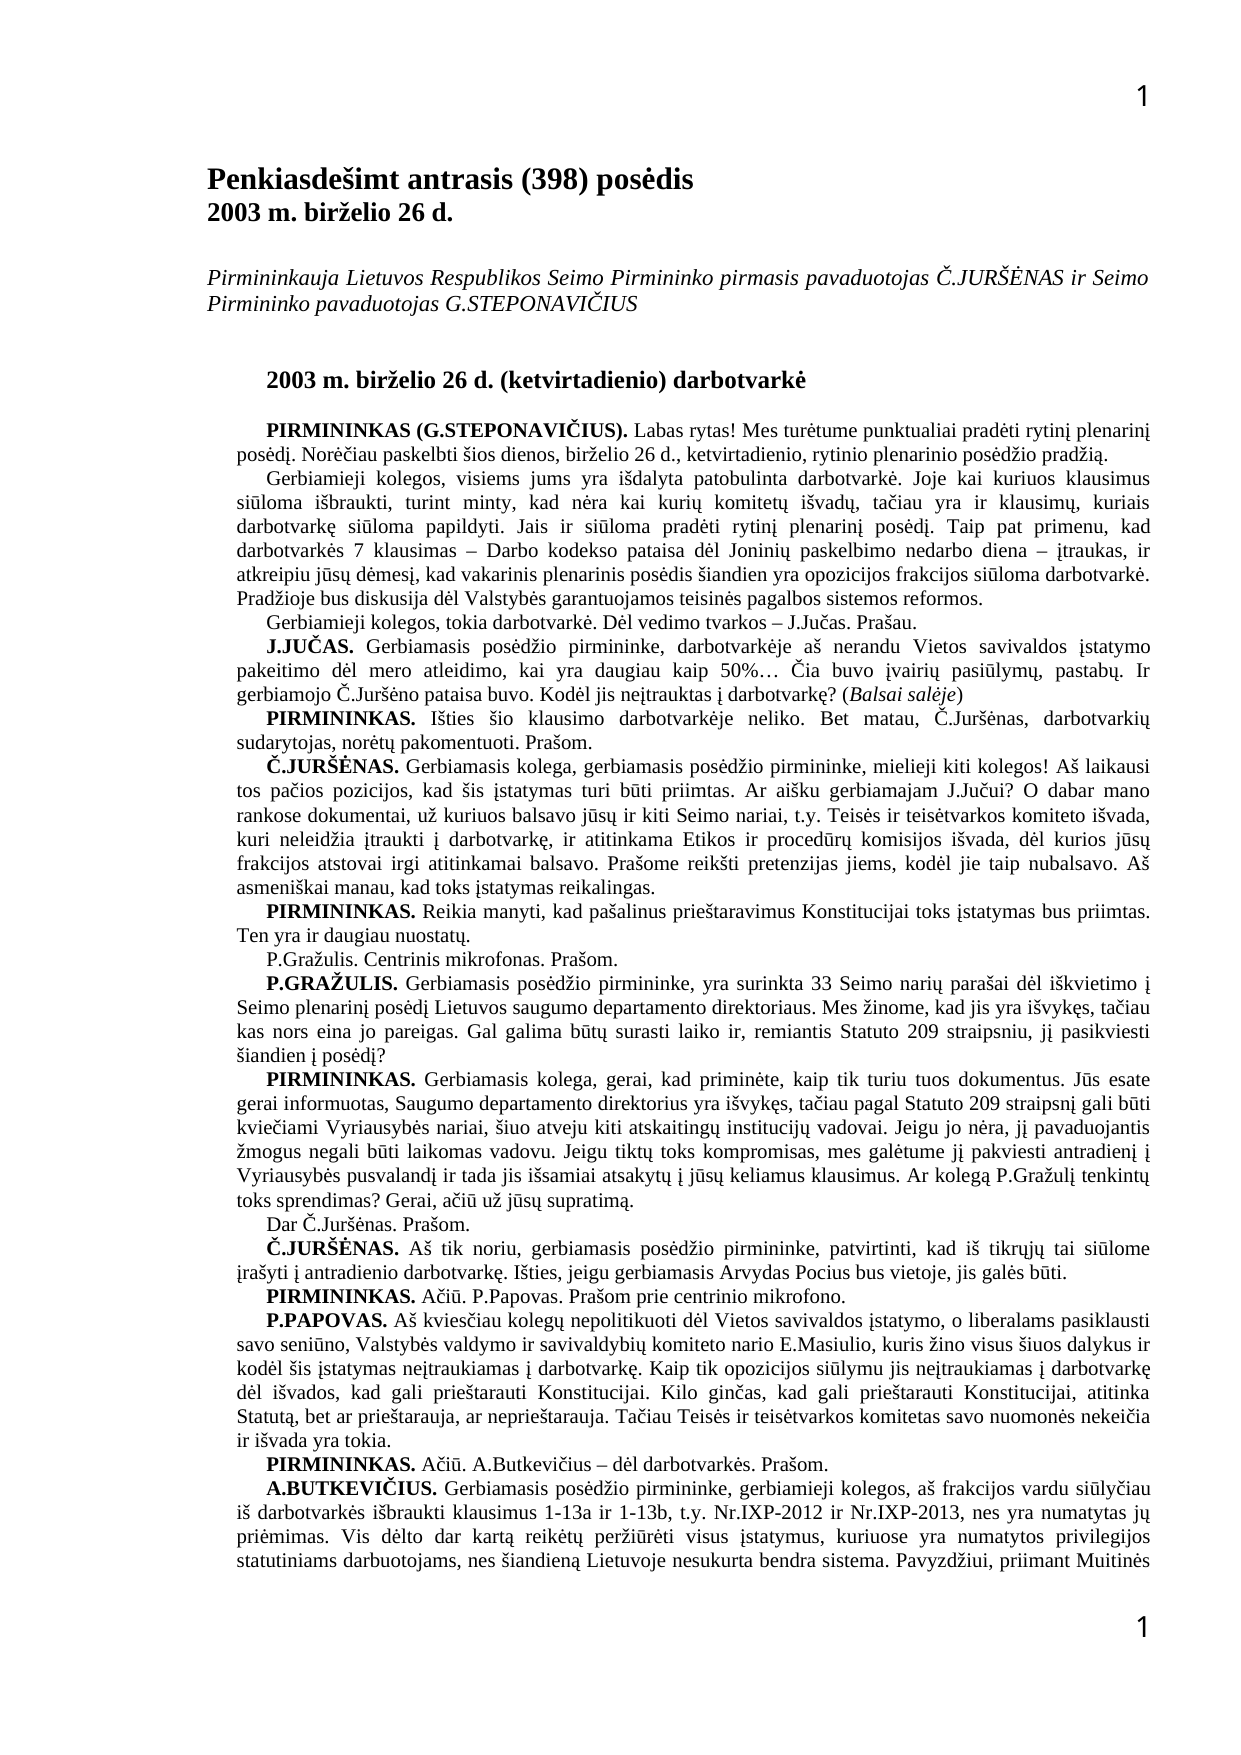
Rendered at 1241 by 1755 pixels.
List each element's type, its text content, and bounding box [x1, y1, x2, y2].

text P.PAPOVAS. Aš kviesčiau kolegų nepolitikuoti dėl Vietos savivaldos įstatymo, o liberalams pasiklausti savo seniūno, Valstybės valdymo ir savivaldybių komiteto nario E.Masiulio, kuris žino visus šiuos dalykus ir kodėl šis įstatymas neįtraukiamas į darbotvarkę. Kaip tik opozicijos siūlymu jis neįtraukiamas į darbotvarkę dėl išvados, kad gali prieštarauti Konstitucijai. Kilo ginčas, kad gali prieštarauti Konstitucijai, atitinka Statutą, bet ar prieštarauja, ar neprieštarauja. Tačiau Teisės ir teisėtvarkos komitetas savo nuomonės nekeičia ir išvada yra tokia. [236, 1308, 1152, 1452]
text PIRMININKAS. Reikia manyti, kad pašalinus prieštaravimus Konstitucijai toks įstatymas bus priimtas. Ten yra ir daugiau nuostatų. [236, 899, 1152, 947]
text P.GRAŽULIS. Gerbiamasis posėdžio pirmininke, yra surinkta 33 Seimo narių parašai dėl iškvietimo į Seimo plenarinį posėdį Lietuvos saugumo departamento direktoriaus. Mes žinome, kad jis yra išvykęs, tačiau kas nors eina jo pareigas. Gal galima būtų surasti laiko ir, remiantis Statuto 209 straipsniu, jį pasikviesti šiandien į posėdį? [236, 971, 1152, 1067]
text P.Gražulis. Centrinis mikrofonas. Prašom. [236, 947, 1152, 971]
text PIRMININKAS. Išties šio klausimo darbotvarkėje neliko. Bet matau, Č.Juršėnas, darbotvarkių sudarytojas, norėtų pakomentuoti. Prašom. [236, 706, 1152, 754]
text Dar Č.Juršėnas. Prašom. [236, 1212, 1152, 1236]
text Penkiasdešimt antrasis (398) posėdis 2003 m. birželio 26 d. [207, 160, 1152, 227]
text Č.JURŠĖNAS. Gerbiamasis kolega, gerbiamasis posėdžio pirmininke, mielieji kiti kolegos! Aš laikausi tos pačios pozicijos, kad šis įstatymas turi būti priimtas. Ar aišku gerbiamajam J.Jučui? O dabar mano rankose dokumentai, už kuriuos balsavo jūsų ir kiti Seimo nariai, t.y. Teisės ir teisėtvarkos komiteto išvada, kuri neleidžia įtraukti į darbotvarkę, ir atitinkama Etikos ir procedūrų komisijos išvada, dėl kurios jūsų frakcijos atstovai irgi atitinkamai balsavo. Prašome reikšti pretenzijas jiems, kodėl jie taip nubalsavo. Aš asmeniškai manau, kad toks įstatymas reikalingas. [236, 754, 1152, 899]
text PIRMININKAS. Ačiū. P.Papovas. Prašom prie centrinio mikrofono. [236, 1284, 1152, 1308]
text PIRMININKAS (G.STEPONAVIČIUS). Labas rytas! Mes turėtume punktualiai pradėti rytinį plenarinį posėdį. Norėčiau paskelbti šios dienos, birželio 26 d., ketvirtadienio, rytinio plenarinio posėdžio pradžią. [236, 417, 1152, 466]
text PIRMININKAS. Ačiū. A.Butkevičius – dėl darbotvarkės. Prašom. [236, 1452, 1152, 1476]
text PIRMININKAS. Gerbiamasis kolega, gerai, kad priminėte, kaip tik turiu tuos dokumentus. Jūs esate gerai informuotas, Saugumo departamento direktorius yra išvykęs, tačiau pagal Statuto 209 straipsnį gali būti kviečiami Vyriausybės nariai, šiuo atveju kiti atskaitingų institucijų vadovai. Jeigu jo nėra, jį pavaduojantis žmogus negali būti laikomas vadovu. Jeigu tiktų toks kompromisas, mes galėtume jį pakviesti antradienį į Vyriausybės pusvalandį ir tada jis išsamiai atsakytų į jūsų keliamus klausimus. Ar kolegą P.Gražulį tenkintų toks sprendimas? Gerai, ačiū už jūsų supratimą. [236, 1067, 1152, 1212]
text Č.JURŠĖNAS. Aš tik noriu, gerbiamasis posėdžio pirmininke, patvirtinti, kad iš tikrųjų tai siūlome įrašyti į antradienio darbotvarkę. Išties, jeigu gerbiamasis Arvydas Pocius bus vietoje, jis galės būti. [236, 1236, 1152, 1284]
text Pirmininkauja Lietuvos Respublikos Seimo Pirmininko pirmasis pavaduotojas Č.JURŠĖNAS ir Seimo Pirmininko pavaduotojas G.STEPONAVIČIUS [207, 264, 1152, 317]
text Gerbiamieji kolegos, tokia darbotvarkė. Dėl vedimo tvarkos – J.Jučas. Prašau. [236, 610, 1152, 634]
text J.JUČAS. Gerbiamasis posėdžio pirmininke, darbotvarkėje aš nerandu Vietos savivaldos įstatymo pakeitimo dėl mero atleidimo, kai yra daugiau kaip 50%… Čia buvo įvairių pasiūlymų, pastabų. Ir gerbiamojo Č.Juršėno pataisa buvo. Kodėl jis neįtrauktas į darbotvarkę? (Balsai salėje) [236, 634, 1152, 706]
text A.BUTKEVIČIUS. Gerbiamasis posėdžio pirmininke, gerbiamieji kolegos, aš frakcijos vardu siūlyčiau iš darbotvarkės išbraukti klausimus 1-13a ir 1-13b, t.y. Nr.IXP-2012 ir Nr.IXP-2013, nes yra numatytas jų priėmimas. Vis dėlto dar kartą reikėtų peržiūrėti visus įstatymus, kuriuose yra numatytos privilegijos statutiniams darbuotojams, nes šiandieną Lietuvoje nesukurta bendra sistema. Pavyzdžiui, priimant Muitinės [236, 1476, 1152, 1572]
text 2003 m. birželio 26 d. (ketvirtadienio) darbotvarkė [236, 365, 1152, 393]
text Gerbiamieji kolegos, visiems jums yra išdalyta patobulinta darbotvarkė. Joje kai kuriuos klausimus siūloma išbraukti, turint minty, kad nėra kai kurių komitetų išvadų, tačiau yra ir klausimų, kuriais darbotvarkę siūloma papildyti. Jais ir siūloma pradėti rytinį plenarinį posėdį. Taip pat primenu, kad darbotvarkės 7 klausimas – Darbo kodekso pataisa dėl Joninių paskelbimo nedarbo diena – įtraukas, ir atkreipiu jūsų dėmesį, kad vakarinis plenarinis posėdis šiandien yra opozicijos frakcijos siūloma darbotvarkė. Pradžioje bus diskusija dėl Valstybės garantuojamos teisinės pagalbos sistemos reformos. [236, 466, 1152, 610]
